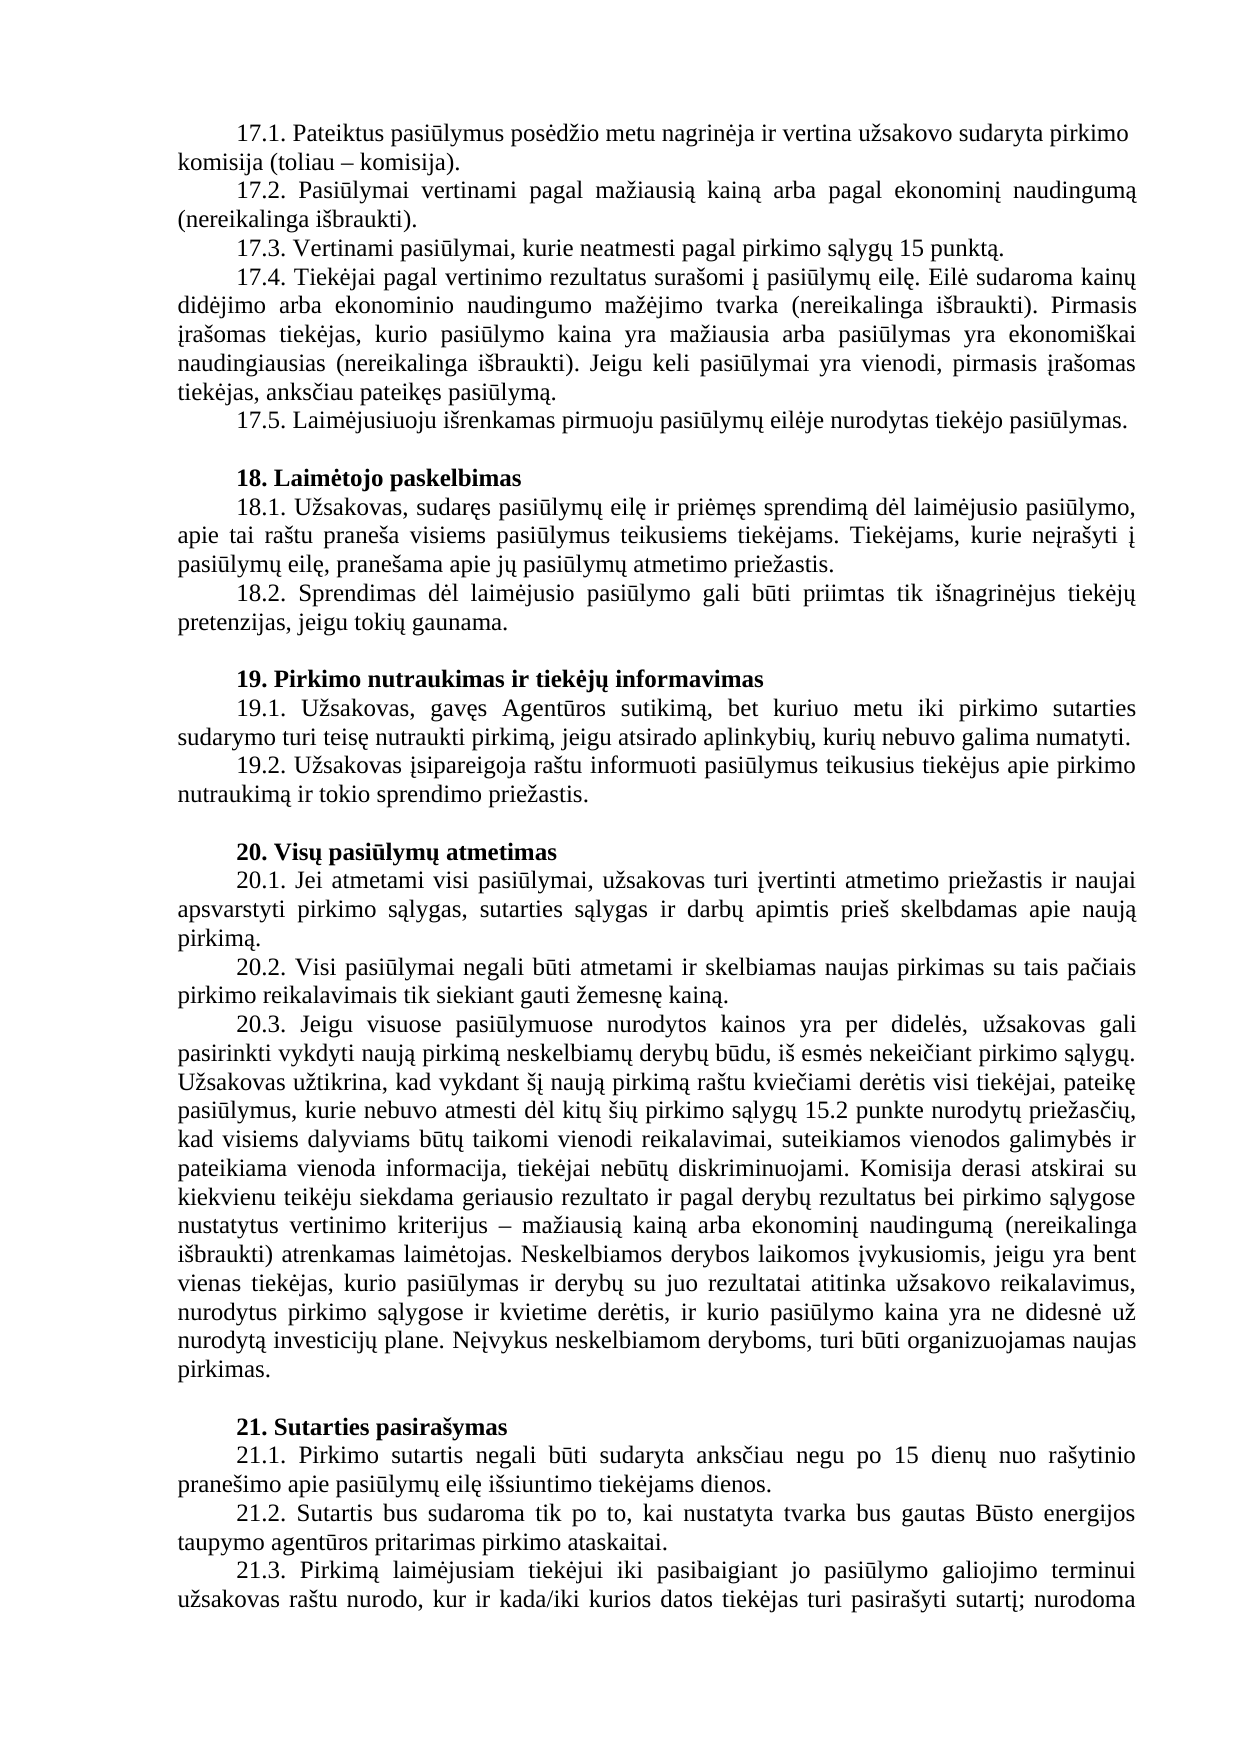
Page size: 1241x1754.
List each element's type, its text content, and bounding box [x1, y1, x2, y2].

text 17.4. Tiekėjai pagal vertinimo rezultatus surašomi į pasiūlymų eilę. Eilė sudaroma kainų didėjimo arba ekonominio naudingumo mažėjimo tvarka (nereikalinga išbraukti). Pirmasis įrašomas tiekėjas, kurio pasiūlymo kaina yra mažiausia arba pasiūlymas yra ekonomiškai naudingiausias (nereikalinga išbraukti). Jeigu keli pasiūlymai yra vienodi, pirmasis įrašomas tiekėjas, anksčiau pateikęs pasiūlymą. [177, 262, 1137, 406]
text 21.2. Sutartis bus sudaroma tik po to, kai nustatyta tvarka bus gautas Būsto energijos taupymo agentūros pritarimas pirkimo ataskaitai. [177, 1498, 1137, 1556]
text 17.3. Vertinami pasiūlymai, kurie neatmesti pagal pirkimo sąlygų 15 punktą. [177, 233, 1137, 262]
text 19. Pirkimo nutraukimas ir tiekėjų informavimas [177, 664, 1137, 693]
text 18.2. Sprendimas dėl laimėjusio pasiūlymo gali būti priimtas tik išnagrinėjus tiekėjų pretenzijas, jeigu tokių gaunama. [177, 578, 1137, 636]
text 19.1. Užsakovas, gavęs Agentūros sutikimą, bet kuriuo metu iki pirkimo sutarties sudarymo turi teisę nutraukti pirkimą, jeigu atsirado aplinkybių, kurių nebuvo galima numatyti. [177, 693, 1137, 751]
text 20. Visų pasiūlymų atmetimas [177, 837, 1137, 866]
text 20.2. Visi pasiūlymai negali būti atmetami ir skelbiamas naujas pirkimas su tais pačiais pirkimo reikalavimais tik siekiant gauti žemesnę kainą. [177, 952, 1137, 1009]
text 18. Laimėtojo paskelbimas [177, 463, 1137, 492]
text 17.2. Pasiūlymai vertinami pagal mažiausią kainą arba pagal ekonominį naudingumą (nereikalinga išbraukti). [177, 176, 1137, 233]
text 20.3. Jeigu visuose pasiūlymuose nurodytos kainos yra per didelės, užsakovas gali pasirinkti vykdyti naują pirkimą neskelbiamų derybų būdu, iš esmės nekeičiant pirkimo sąlygų. Užsakovas užtikrina, kad vykdant šį naują pirkimą raštu kviečiami derėtis visi tiekėjai, pateikę pasiūlymus, kurie nebuvo atmesti dėl kitų šių pirkimo sąlygų 15.2 punkte nurodytų priežasčių, kad visiems dalyviams būtų taikomi vienodi reikalavimai, suteikiamos vienodos galimybės ir pateikiama vienoda informacija, tiekėjai nebūtų diskriminuojami. Komisija derasi atskirai su kiekvienu teikėju siekdama geriausio rezultato ir pagal derybų rezultatus bei pirkimo sąlygose nustatytus vertinimo kriterijus – mažiausią kainą arba ekonominį naudingumą (nereikalinga išbraukti) atrenkamas laimėtojas. Neskelbiamos derybos laikomos įvykusiomis, jeigu yra bent vienas tiekėjas, kurio pasiūlymas ir derybų su juo rezultatai atitinka užsakovo reikalavimus, nurodytus pirkimo sąlygose ir kvietime derėtis, ir kurio pasiūlymo kaina yra ne didesnė už nurodytą investicijų plane. Neįvykus neskelbiamom deryboms, turi būti organizuojamas naujas pirkimas. [177, 1009, 1137, 1383]
text 17.5. Laimėjusiuoju išrenkamas pirmuoju pasiūlymų eilėje nurodytas tiekėjo pasiūlymas. [177, 406, 1137, 434]
text 21. Sutarties pasirašymas [177, 1412, 1137, 1441]
text 21.1. Pirkimo sutartis negali būti sudaryta anksčiau negu po 15 dienų nuo rašytinio pranešimo apie pasiūlymų eilę išsiuntimo tiekėjams dienos. [177, 1441, 1137, 1498]
text 17.1. Pateiktus pasiūlymus posėdžio metu nagrinėja ir vertina užsakovo sudaryta pirkimo komisija (toliau – komisija). [177, 118, 1137, 176]
text 20.1. Jei atmetami visi pasiūlymai, užsakovas turi įvertinti atmetimo priežastis ir naujai apsvarstyti pirkimo sąlygas, sutarties sąlygas ir darbų apimtis prieš skelbdamas apie naują pirkimą. [177, 866, 1137, 952]
text 19.2. Užsakovas įsipareigoja raštu informuoti pasiūlymus teikusius tiekėjus apie pirkimo nutraukimą ir tokio sprendimo priežastis. [177, 751, 1137, 808]
text 21.3. Pirkimą laimėjusiam tiekėjui iki pasibaigiant jo pasiūlymo galiojimo terminui užsakovas raštu nurodo, kur ir kada/iki kurios datos tiekėjas turi pasirašyti sutartį; nurodoma [177, 1556, 1137, 1613]
text 18.1. Užsakovas, sudaręs pasiūlymų eilę ir priėmęs sprendimą dėl laimėjusio pasiūlymo, apie tai raštu praneša visiems pasiūlymus teikusiems tiekėjams. Tiekėjams, kurie neįrašyti į pasiūlymų eilę, pranešama apie jų pasiūlymų atmetimo priežastis. [177, 492, 1137, 578]
